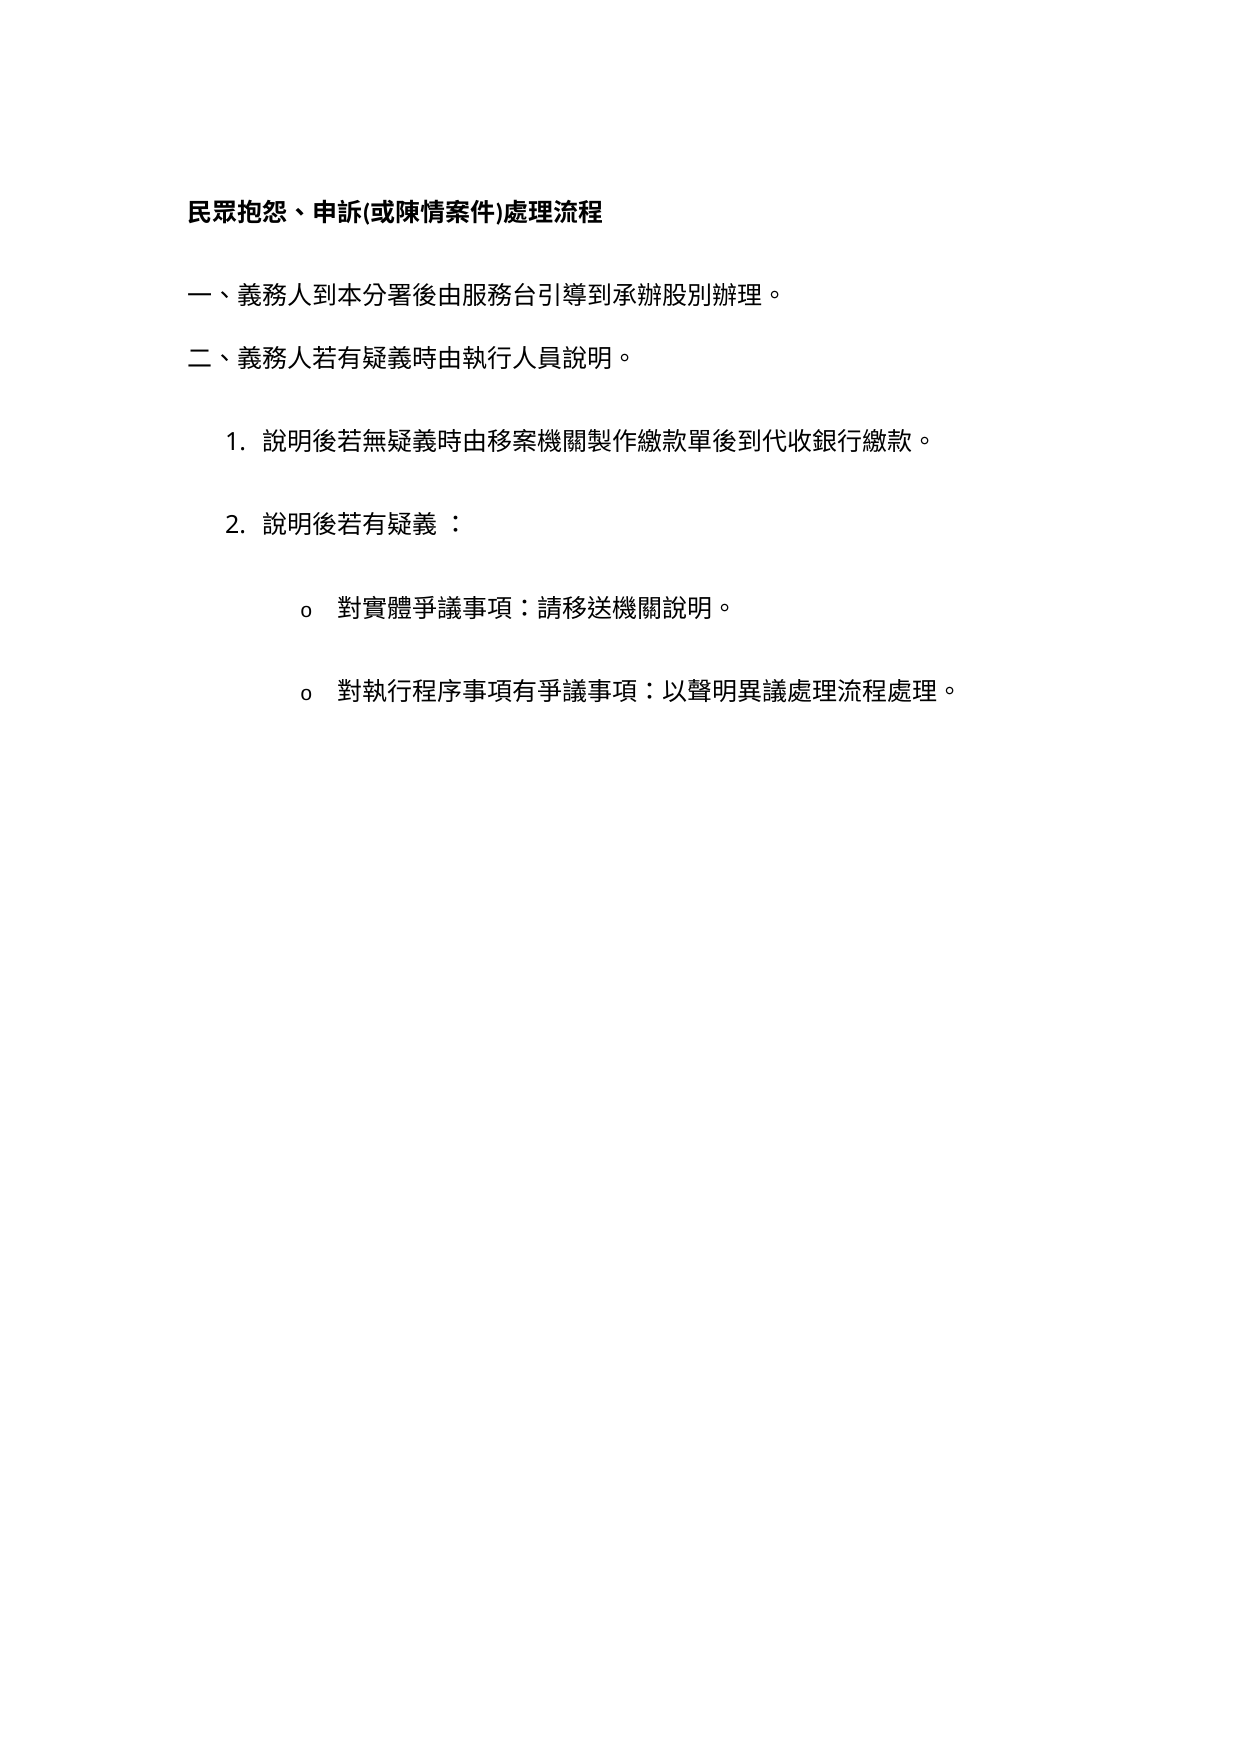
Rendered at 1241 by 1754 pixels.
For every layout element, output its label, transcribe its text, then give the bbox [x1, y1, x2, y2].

list 說明後若無疑義時由移案機關製作繳款單後到代收銀行繳款。 [225, 398, 1053, 460]
list 說明後若有疑義 ： [225, 481, 1053, 544]
text 民眾抱怨、申訴(或陳情案件)處理流程 [187, 169, 1053, 231]
list 對實體爭議事項：請移送機關說明。 [300, 564, 1053, 627]
text 一、義務人到本分署後由服務台引導到承辦股別辦理。 二、義務人若有疑義時由執行人員說明。 [187, 252, 1053, 377]
list 對執行程序事項有爭議事項：以聲明異議處理流程處理。 [300, 648, 1053, 710]
